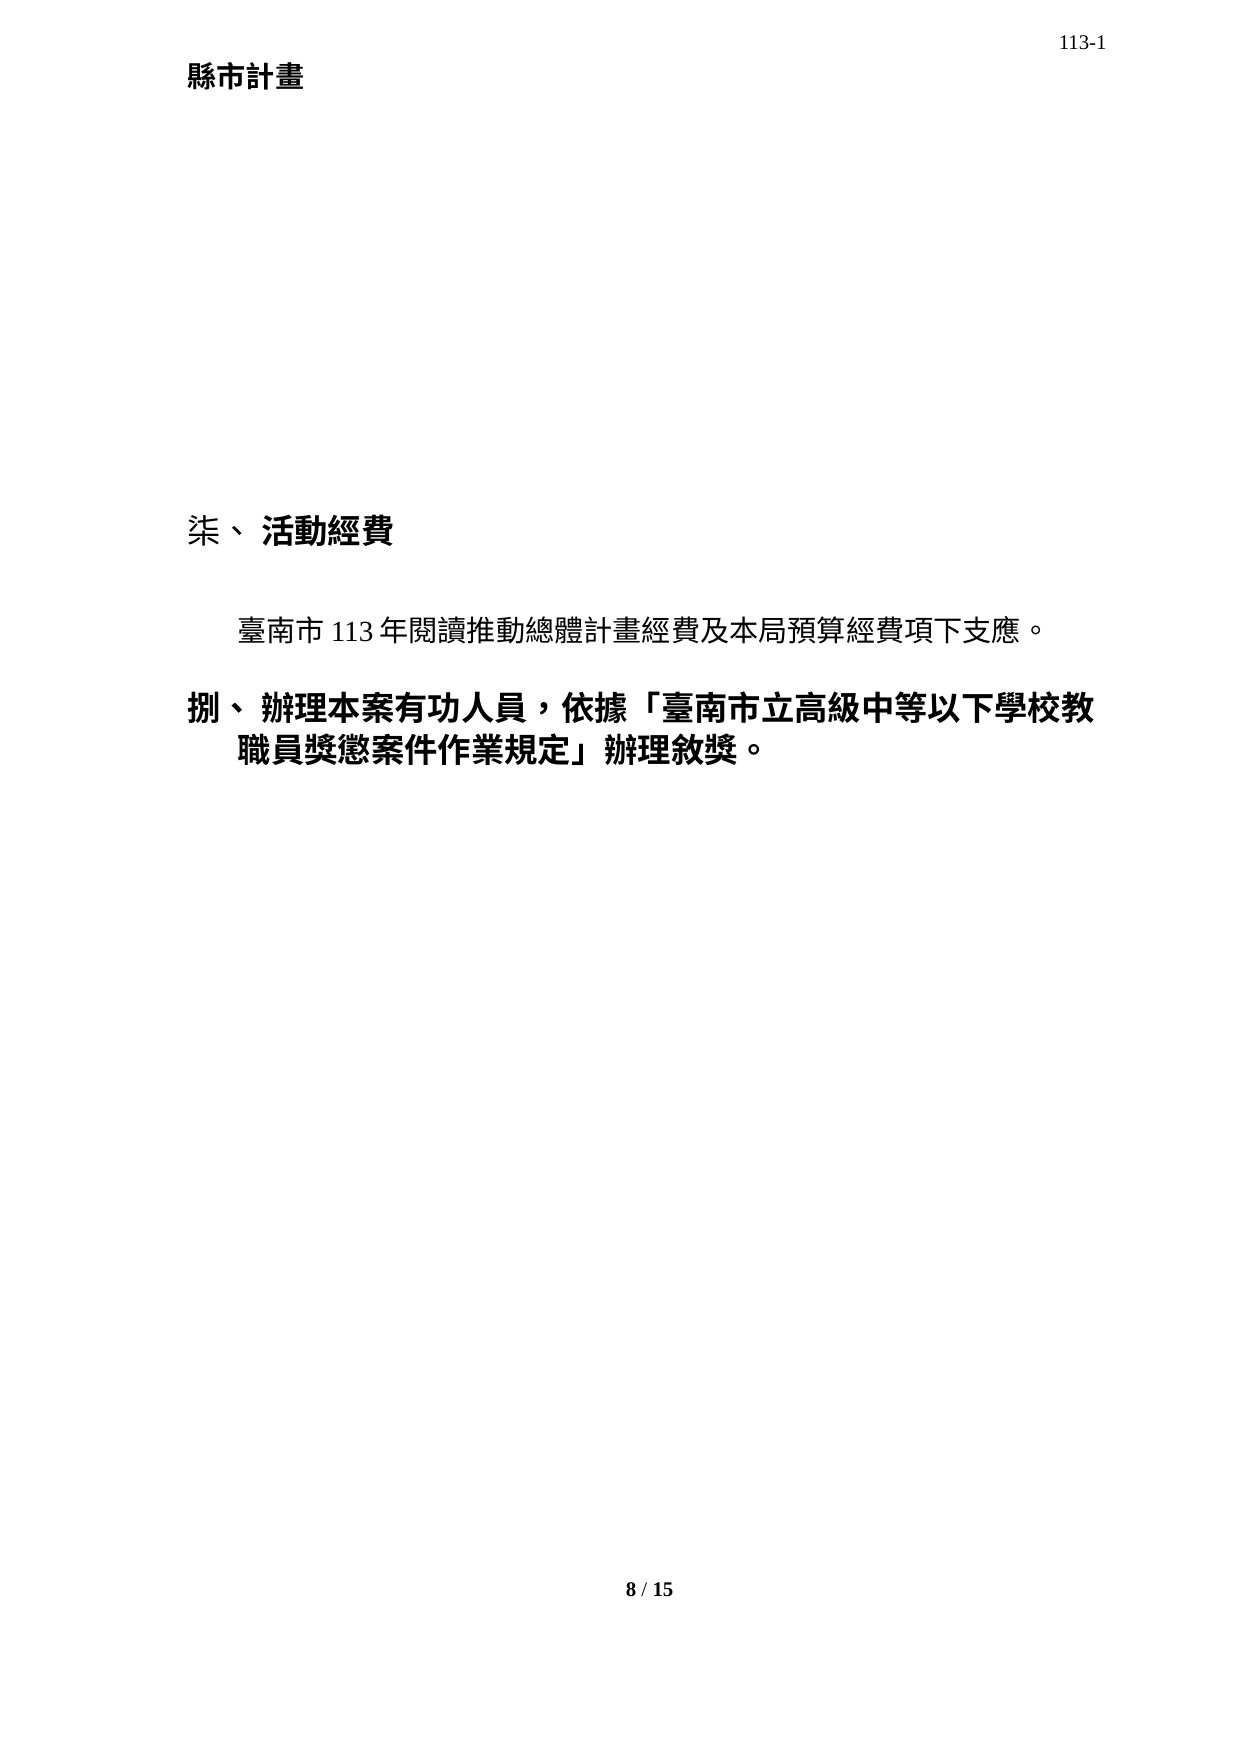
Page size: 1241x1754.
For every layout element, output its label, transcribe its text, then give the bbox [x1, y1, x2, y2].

list 活動經費 [187, 487, 1106, 550]
list 辦理本案有功人員，依據「臺南市立高級中等以下學校教職員獎懲案件作業規定」辦理敘獎。 [187, 687, 1106, 771]
text 臺南市113年閱讀推動總體計畫經費及本局預算經費項下支應。 [237, 587, 1106, 650]
